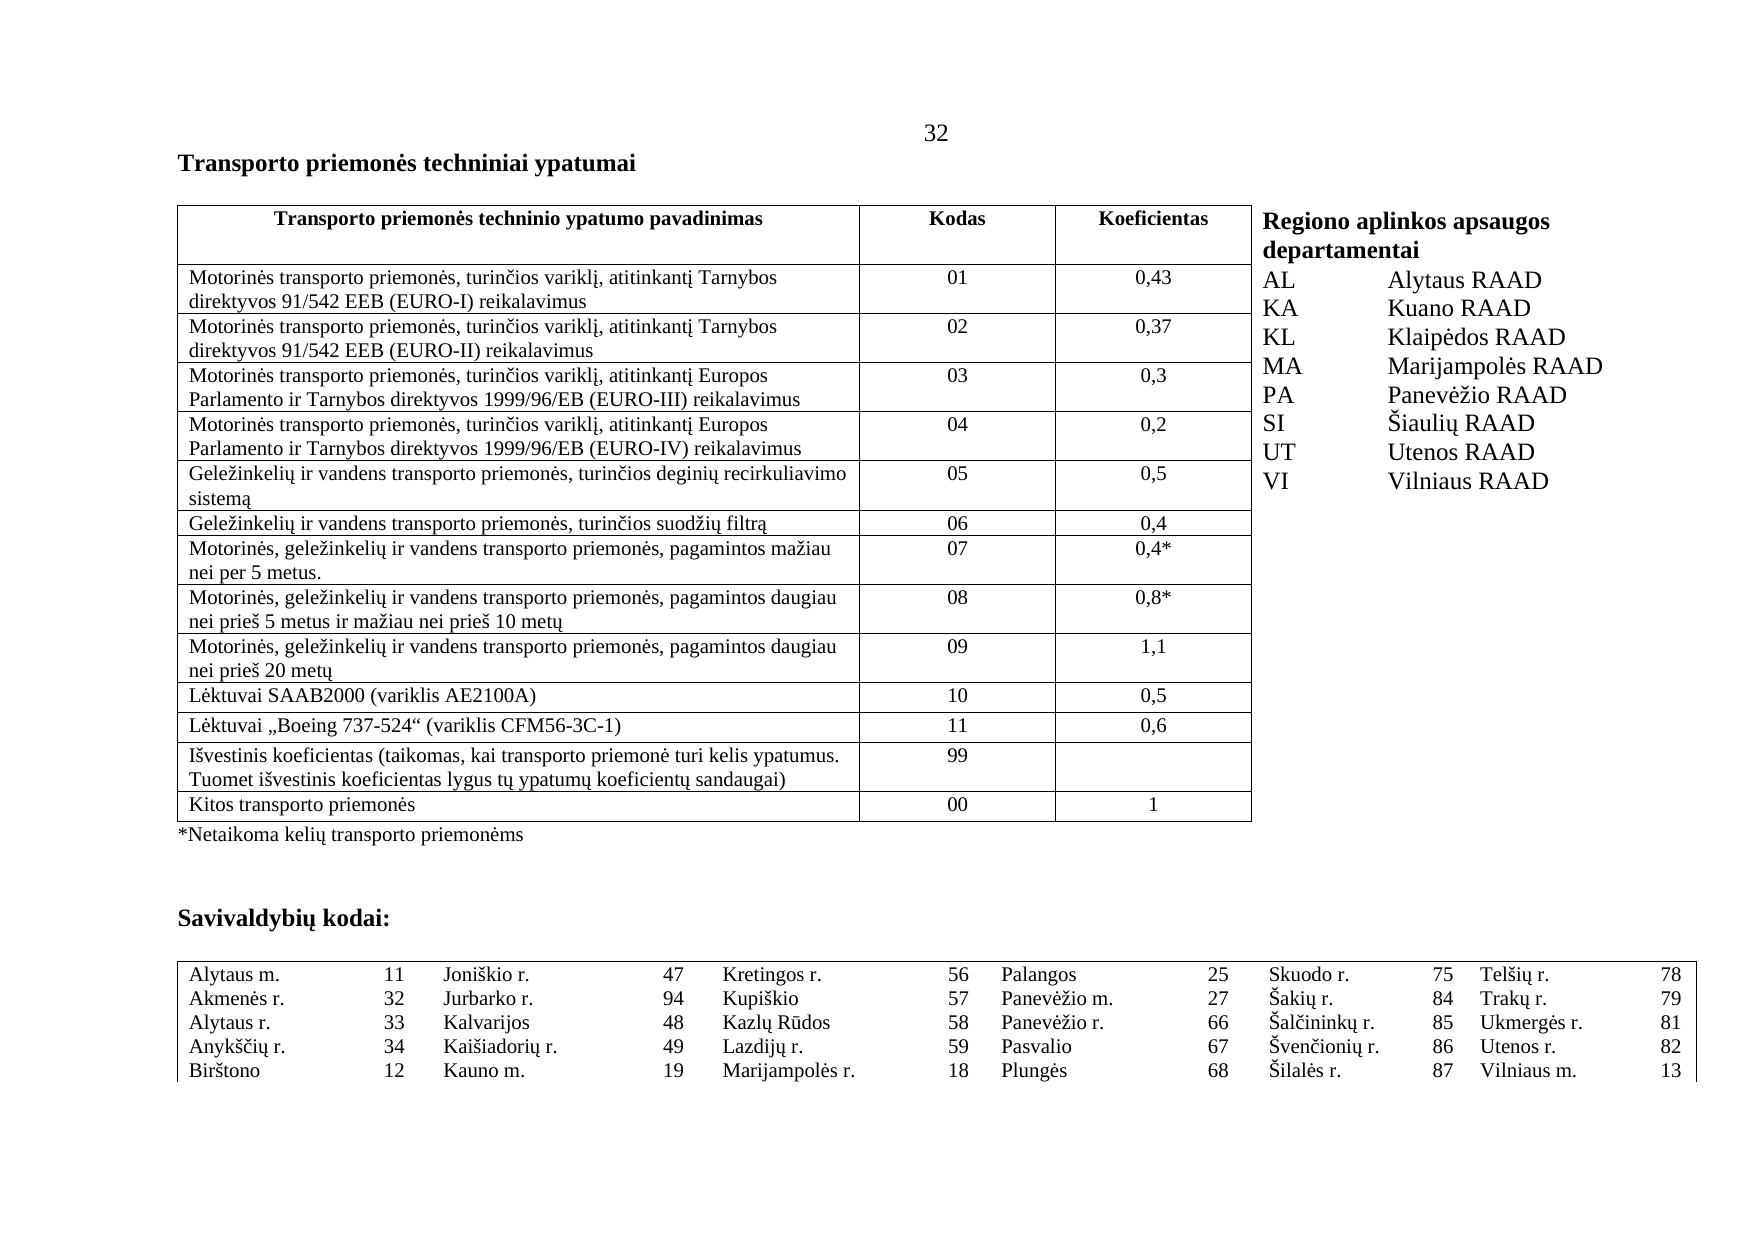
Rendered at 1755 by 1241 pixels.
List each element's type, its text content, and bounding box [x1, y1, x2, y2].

table_cell Trakų r. [1469, 986, 1649, 1010]
table_cell Kitos transporto priemonės [178, 792, 859, 821]
table_cell 06 [860, 511, 1055, 534]
text Transporto priemonės techniniai ypatumai [177, 148, 1695, 176]
table_header Kretingos r. [711, 962, 937, 986]
table_cell [1252, 584, 1717, 633]
table_cell 18 [937, 1058, 990, 1082]
table_cell Išvestinis koeficientas (taikomas, kai transporto priemonė turi kelis ypatumus. Tuomet išvestinis koeficientas lygus tų ypatumų koeficientų sandaugai) [178, 743, 859, 791]
table_cell 09 [860, 634, 1055, 682]
table_header Regiono aplinkos apsaugos departamentai [1252, 205, 1717, 264]
table_header Skuodo r. [1257, 962, 1421, 986]
table_cell Plungės [990, 1058, 1196, 1082]
table_cell 0,2 [1056, 412, 1251, 460]
table_cell 32 [373, 986, 432, 1010]
table_header Telšių r. [1469, 962, 1649, 986]
table_cell 08 [860, 585, 1055, 633]
table_header Palangos [990, 962, 1196, 986]
table_cell Šalčininkų r. [1257, 1010, 1421, 1034]
table_cell 48 [652, 1010, 711, 1034]
table_cell 81 [1649, 1010, 1696, 1034]
table_cell Lėktuvai „Boeing 737-524“ (variklis CFM56-3C-1) [178, 713, 859, 742]
table_cell 12 [373, 1058, 432, 1082]
table_cell [1252, 682, 1717, 712]
table_header 25 [1196, 962, 1257, 986]
table_cell Kazlų Rūdos [711, 1010, 937, 1034]
table_cell 58 [937, 1010, 990, 1034]
table_cell Ukmergės r. [1469, 1010, 1649, 1034]
table_cell Švenčionių r. [1257, 1034, 1421, 1058]
table_cell [1252, 742, 1717, 791]
table_cell 0,6 [1056, 713, 1251, 742]
table_cell 79 [1649, 986, 1696, 1010]
table_cell 57 [937, 986, 990, 1010]
table_cell 19 [652, 1058, 711, 1082]
table_header 47 [652, 962, 711, 986]
table_cell 94 [652, 986, 711, 1010]
text Savivaldybių kodai: [177, 903, 1695, 932]
table_header 75 [1421, 962, 1469, 986]
table_cell 01 [860, 265, 1055, 313]
table_cell 0,8* [1056, 585, 1251, 633]
table_cell 0,5 [1056, 461, 1251, 509]
table_cell 99 [860, 743, 1055, 791]
table_cell Geležinkelių ir vandens transporto priemonės, turinčios deginių recirkuliavimo sistemą [178, 461, 859, 509]
table_cell 84 [1421, 986, 1469, 1010]
table_cell 03 [860, 363, 1055, 411]
table_cell 49 [652, 1034, 711, 1058]
table_cell 02 [860, 314, 1055, 362]
table_cell Vilniaus m. [1469, 1058, 1649, 1082]
table_cell Lėktuvai SAAB2000 (variklis AE2100A) [178, 683, 859, 712]
table_header 78 [1649, 962, 1696, 986]
table_cell 1 [1056, 792, 1251, 821]
table_cell Motorinės transporto priemonės, turinčios variklį, atitinkantį Tarnybos direktyvos 91/542 EEB (EURO-II) reikalavimus [178, 314, 859, 362]
table_cell 00 [860, 792, 1055, 821]
table_header Koeficientas [1056, 206, 1251, 264]
table_cell 07 [860, 536, 1055, 584]
table_header Alytaus m. [178, 962, 372, 986]
table_cell Alytaus r. [178, 1010, 372, 1034]
table_cell Lazdijų r. [711, 1034, 937, 1058]
table_cell 0,37 [1056, 314, 1251, 362]
table_cell 59 [937, 1034, 990, 1058]
table_cell Motorinės, geležinkelių ir vandens transporto priemonės, pagamintos mažiau nei per 5 metus. [178, 536, 859, 584]
table_cell Kauno m. [432, 1058, 652, 1082]
table_cell [1056, 743, 1251, 791]
table_cell Geležinkelių ir vandens transporto priemonės, turinčios suodžių filtrą [178, 511, 859, 534]
table_header Transporto priemonės techninio ypatumo pavadinimas [178, 206, 859, 264]
table_cell [1252, 633, 1717, 682]
table_cell Utenos r. [1469, 1034, 1649, 1058]
table_cell Akmenės r. [178, 986, 372, 1010]
table_cell 85 [1421, 1010, 1469, 1034]
table_cell AL KA KL MA PA SI UT VI [1252, 264, 1376, 584]
table_cell 68 [1196, 1058, 1257, 1082]
table_cell 87 [1421, 1058, 1469, 1082]
table_cell Panevėžio r. [990, 1010, 1196, 1034]
table_cell 86 [1421, 1034, 1469, 1058]
table_cell Birštono [178, 1058, 372, 1082]
table_cell 10 [860, 683, 1055, 712]
table_cell Alytaus RAAD Kuano RAAD Klaipėdos RAAD Marijampolės RAAD Panevėžio RAAD Šiaulių RAAD Utenos RAAD Vilniaus RAAD [1376, 264, 1717, 584]
table_cell Kaišiadorių r. [432, 1034, 652, 1058]
table_cell 0,4* [1056, 536, 1251, 584]
table_cell 34 [373, 1034, 432, 1058]
table_cell 1,1 [1056, 634, 1251, 682]
table_cell Marijampolės r. [711, 1058, 937, 1082]
table_cell Motorinės transporto priemonės, turinčios variklį, atitinkantį Europos Parlamento ir Tarnybos direktyvos 1999/96/EB (EURO-III) reikalavimus [178, 363, 859, 411]
table_cell 04 [860, 412, 1055, 460]
table_cell 33 [373, 1010, 432, 1034]
table_cell Motorinės, geležinkelių ir vandens transporto priemonės, pagamintos daugiau nei prieš 5 metus ir mažiau nei prieš 10 metų [178, 585, 859, 633]
table_cell Panevėžio m. [990, 986, 1196, 1010]
table_cell 82 [1649, 1034, 1696, 1058]
table_header Joniškio r. [432, 962, 652, 986]
table_cell 0,3 [1056, 363, 1251, 411]
table_cell Pasvalio [990, 1034, 1196, 1058]
table_cell Motorinės, geležinkelių ir vandens transporto priemonės, pagamintos daugiau nei prieš 20 metų [178, 634, 859, 682]
table_cell Kupiškio [711, 986, 937, 1010]
table_cell Šilalės r. [1257, 1058, 1421, 1082]
table_cell 27 [1196, 986, 1257, 1010]
table_cell [1252, 791, 1717, 821]
table_cell Jurbarko r. [432, 986, 652, 1010]
table_header 56 [937, 962, 990, 986]
table_cell 67 [1196, 1034, 1257, 1058]
table_cell Kalvarijos [432, 1010, 652, 1034]
table_cell 0,5 [1056, 683, 1251, 712]
table_cell 11 [860, 713, 1055, 742]
table_cell Anykščių r. [178, 1034, 372, 1058]
table_cell 66 [1196, 1010, 1257, 1034]
table_cell 13 [1649, 1058, 1696, 1082]
table_cell 0,4 [1056, 511, 1251, 534]
table_header Kodas [860, 206, 1055, 264]
text *Netaikoma kelių transporto priemonėms [177, 822, 1695, 846]
table_cell Šakių r. [1257, 986, 1421, 1010]
table_cell [1252, 712, 1717, 742]
table_cell 0,43 [1056, 265, 1251, 313]
table_cell 05 [860, 461, 1055, 509]
table_cell Motorinės transporto priemonės, turinčios variklį, atitinkantį Tarnybos direktyvos 91/542 EEB (EURO-I) reikalavimus [178, 265, 859, 313]
table_header 11 [373, 962, 432, 986]
table_cell Motorinės transporto priemonės, turinčios variklį, atitinkantį Europos Parlamento ir Tarnybos direktyvos 1999/96/EB (EURO-IV) reikalavimus [178, 412, 859, 460]
